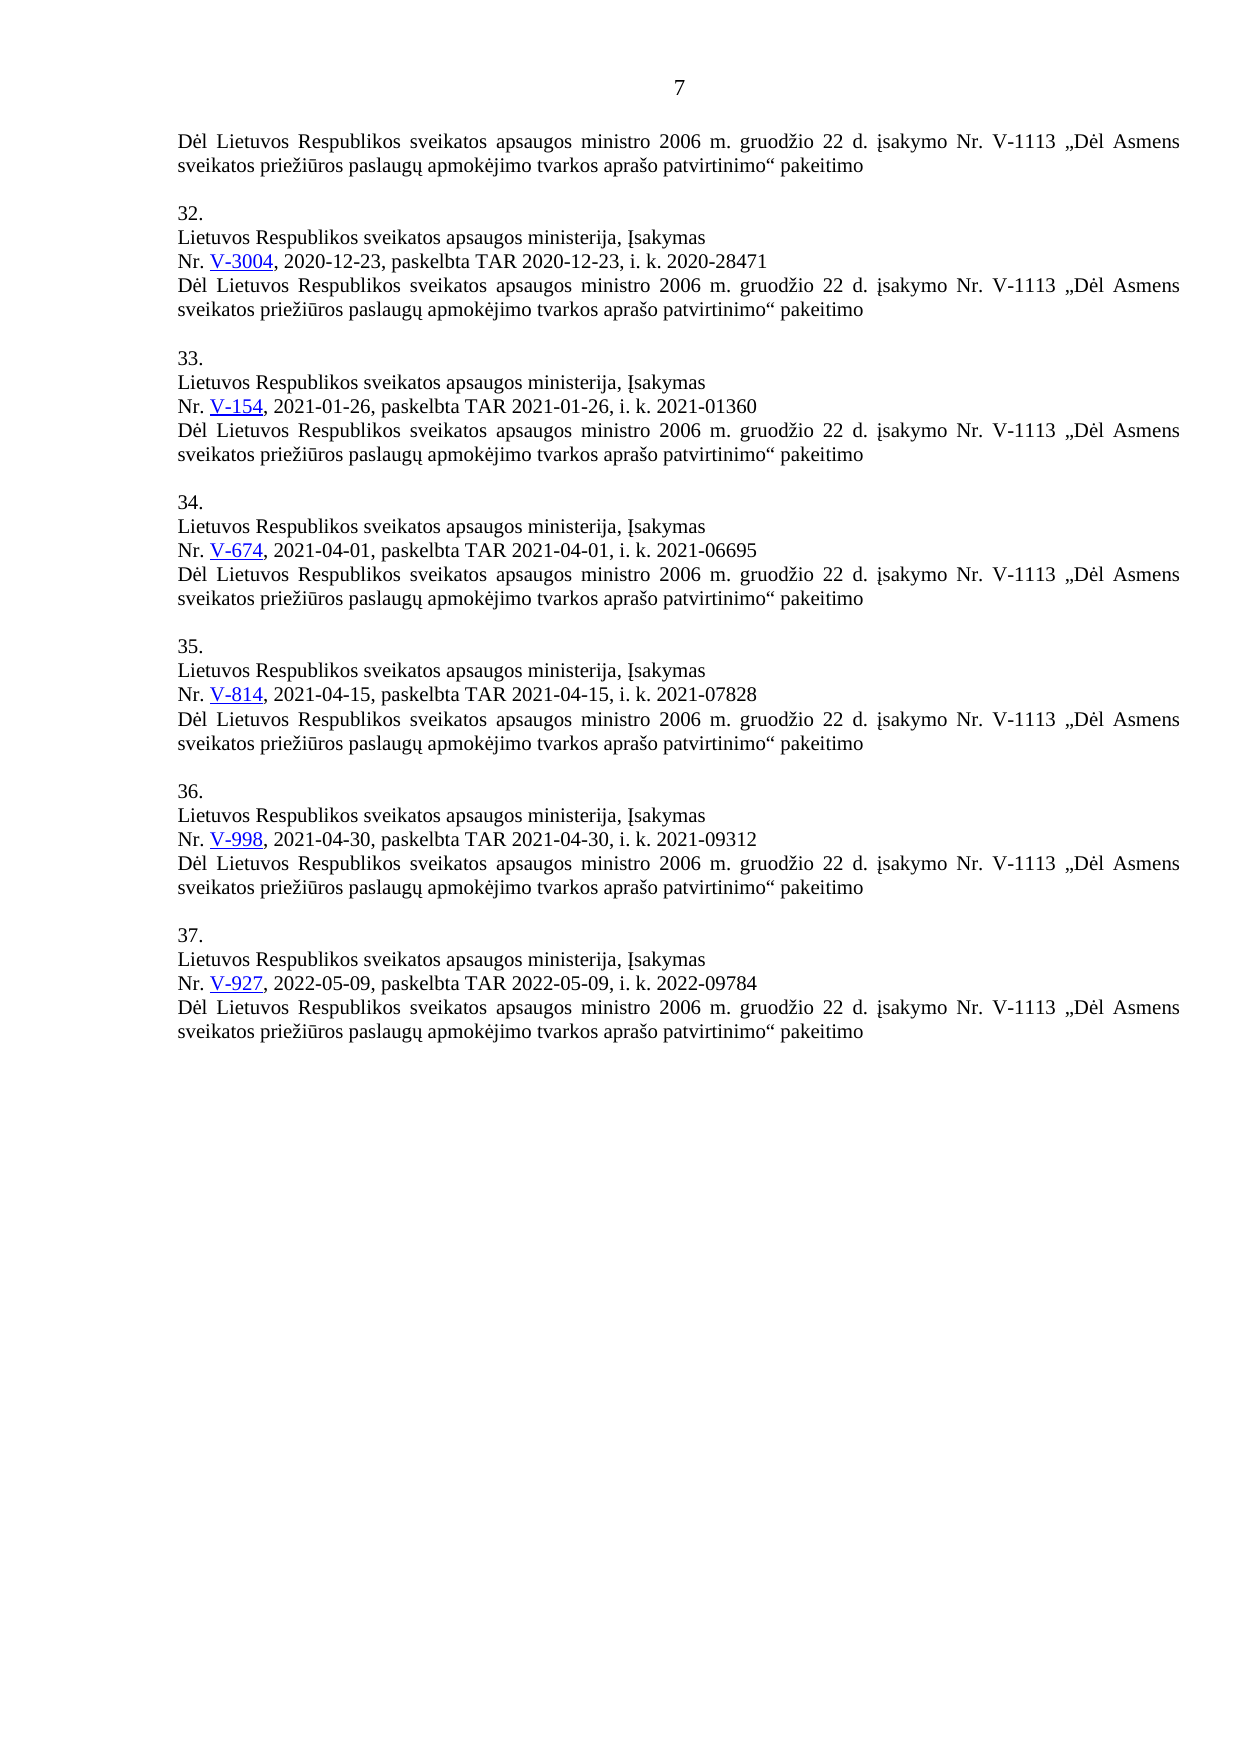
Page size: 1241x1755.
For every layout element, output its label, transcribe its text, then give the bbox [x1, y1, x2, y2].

text 33. [177, 346, 1181, 369]
text 35. [177, 634, 1181, 658]
text Lietuvos Respublikos sveikatos apsaugos ministerija, Įsakymas [177, 514, 1181, 538]
text Dėl Lietuvos Respublikos sveikatos apsaugos ministro 2006 m. gruodžio 22 d. įsakymo Nr. V-1113 „Dėl Asmens sveikatos priežiūros paslaugų apmokėjimo tvarkos aprašo patvirtinimo“ pakeitimo [177, 706, 1181, 754]
text Nr. V-998, 2021-04-30, paskelbta TAR 2021-04-30, i. k. 2021-09312 [177, 827, 1181, 851]
text Dėl Lietuvos Respublikos sveikatos apsaugos ministro 2006 m. gruodžio 22 d. įsakymo Nr. V-1113 „Dėl Asmens sveikatos priežiūros paslaugų apmokėjimo tvarkos aprašo patvirtinimo“ pakeitimo [177, 273, 1181, 321]
text Dėl Lietuvos Respublikos sveikatos apsaugos ministro 2006 m. gruodžio 22 d. įsakymo Nr. V-1113 „Dėl Asmens sveikatos priežiūros paslaugų apmokėjimo tvarkos aprašo patvirtinimo“ pakeitimo [177, 851, 1181, 899]
text Nr. V-814, 2021-04-15, paskelbta TAR 2021-04-15, i. k. 2021-07828 [177, 682, 1181, 706]
text 32. [177, 201, 1181, 225]
text Nr. V-154, 2021-01-26, paskelbta TAR 2021-01-26, i. k. 2021-01360 [177, 394, 1181, 418]
text Lietuvos Respublikos sveikatos apsaugos ministerija, Įsakymas [177, 658, 1181, 682]
text Dėl Lietuvos Respublikos sveikatos apsaugos ministro 2006 m. gruodžio 22 d. įsakymo Nr. V-1113 „Dėl Asmens sveikatos priežiūros paslaugų apmokėjimo tvarkos aprašo patvirtinimo“ pakeitimo [177, 995, 1181, 1043]
text Nr. V-927, 2022-05-09, paskelbta TAR 2022-05-09, i. k. 2022-09784 [177, 971, 1181, 995]
text Dėl Lietuvos Respublikos sveikatos apsaugos ministro 2006 m. gruodžio 22 d. įsakymo Nr. V-1113 „Dėl Asmens sveikatos priežiūros paslaugų apmokėjimo tvarkos aprašo patvirtinimo“ pakeitimo [177, 418, 1181, 466]
text Lietuvos Respublikos sveikatos apsaugos ministerija, Įsakymas [177, 369, 1181, 394]
text 36. [177, 779, 1181, 803]
text 37. [177, 923, 1181, 947]
text Lietuvos Respublikos sveikatos apsaugos ministerija, Įsakymas [177, 947, 1181, 971]
text Lietuvos Respublikos sveikatos apsaugos ministerija, Įsakymas [177, 803, 1181, 827]
text Dėl Lietuvos Respublikos sveikatos apsaugos ministro 2006 m. gruodžio 22 d. įsakymo Nr. V-1113 „Dėl Asmens sveikatos priežiūros paslaugų apmokėjimo tvarkos aprašo patvirtinimo“ pakeitimo [177, 562, 1181, 610]
text Lietuvos Respublikos sveikatos apsaugos ministerija, Įsakymas [177, 225, 1181, 249]
text Nr. V-3004, 2020-12-23, paskelbta TAR 2020-12-23, i. k. 2020-28471 [177, 249, 1181, 273]
text Nr. V-674, 2021-04-01, paskelbta TAR 2021-04-01, i. k. 2021-06695 [177, 538, 1181, 562]
text Dėl Lietuvos Respublikos sveikatos apsaugos ministro 2006 m. gruodžio 22 d. įsakymo Nr. V-1113 „Dėl Asmens sveikatos priežiūros paslaugų apmokėjimo tvarkos aprašo patvirtinimo“ pakeitimo [177, 129, 1181, 177]
text 34. [177, 490, 1181, 514]
